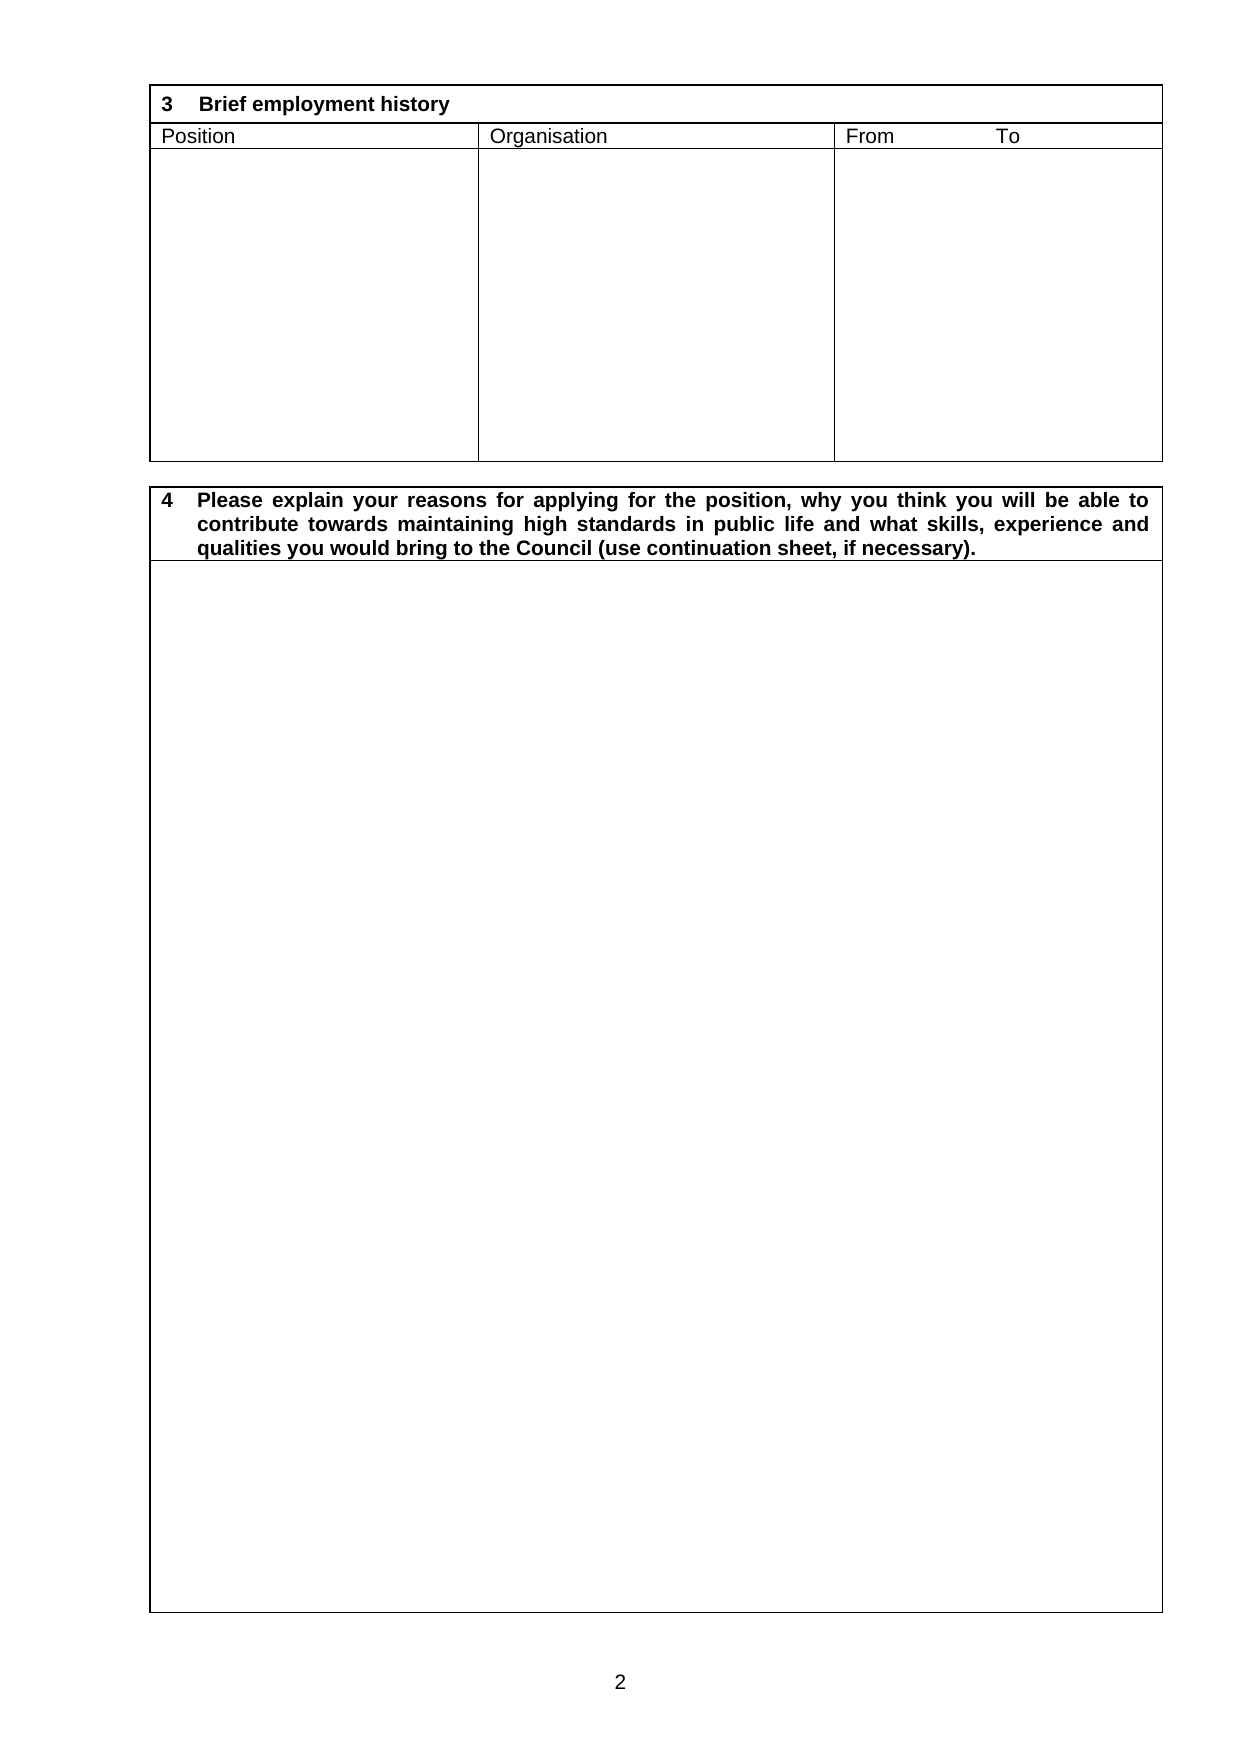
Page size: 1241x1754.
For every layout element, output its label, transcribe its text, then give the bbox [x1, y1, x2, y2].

table_cell [835, 149, 1162, 461]
table_header 3 Brief employment history [151, 86, 1162, 122]
table_cell From To [835, 124, 1162, 148]
table_cell [151, 149, 478, 461]
table_cell Organisation [479, 124, 834, 148]
table_cell [479, 149, 834, 461]
table_cell Position [151, 124, 478, 148]
table_header 4 Please explain your reasons for applying for the position, why you think you will be able to contribute towards maintaining high standards in public life and what skills, experience and qualities you would bring to the Council (use continuation sheet, if necessary). [151, 488, 1162, 560]
table_cell [151, 561, 1162, 1611]
